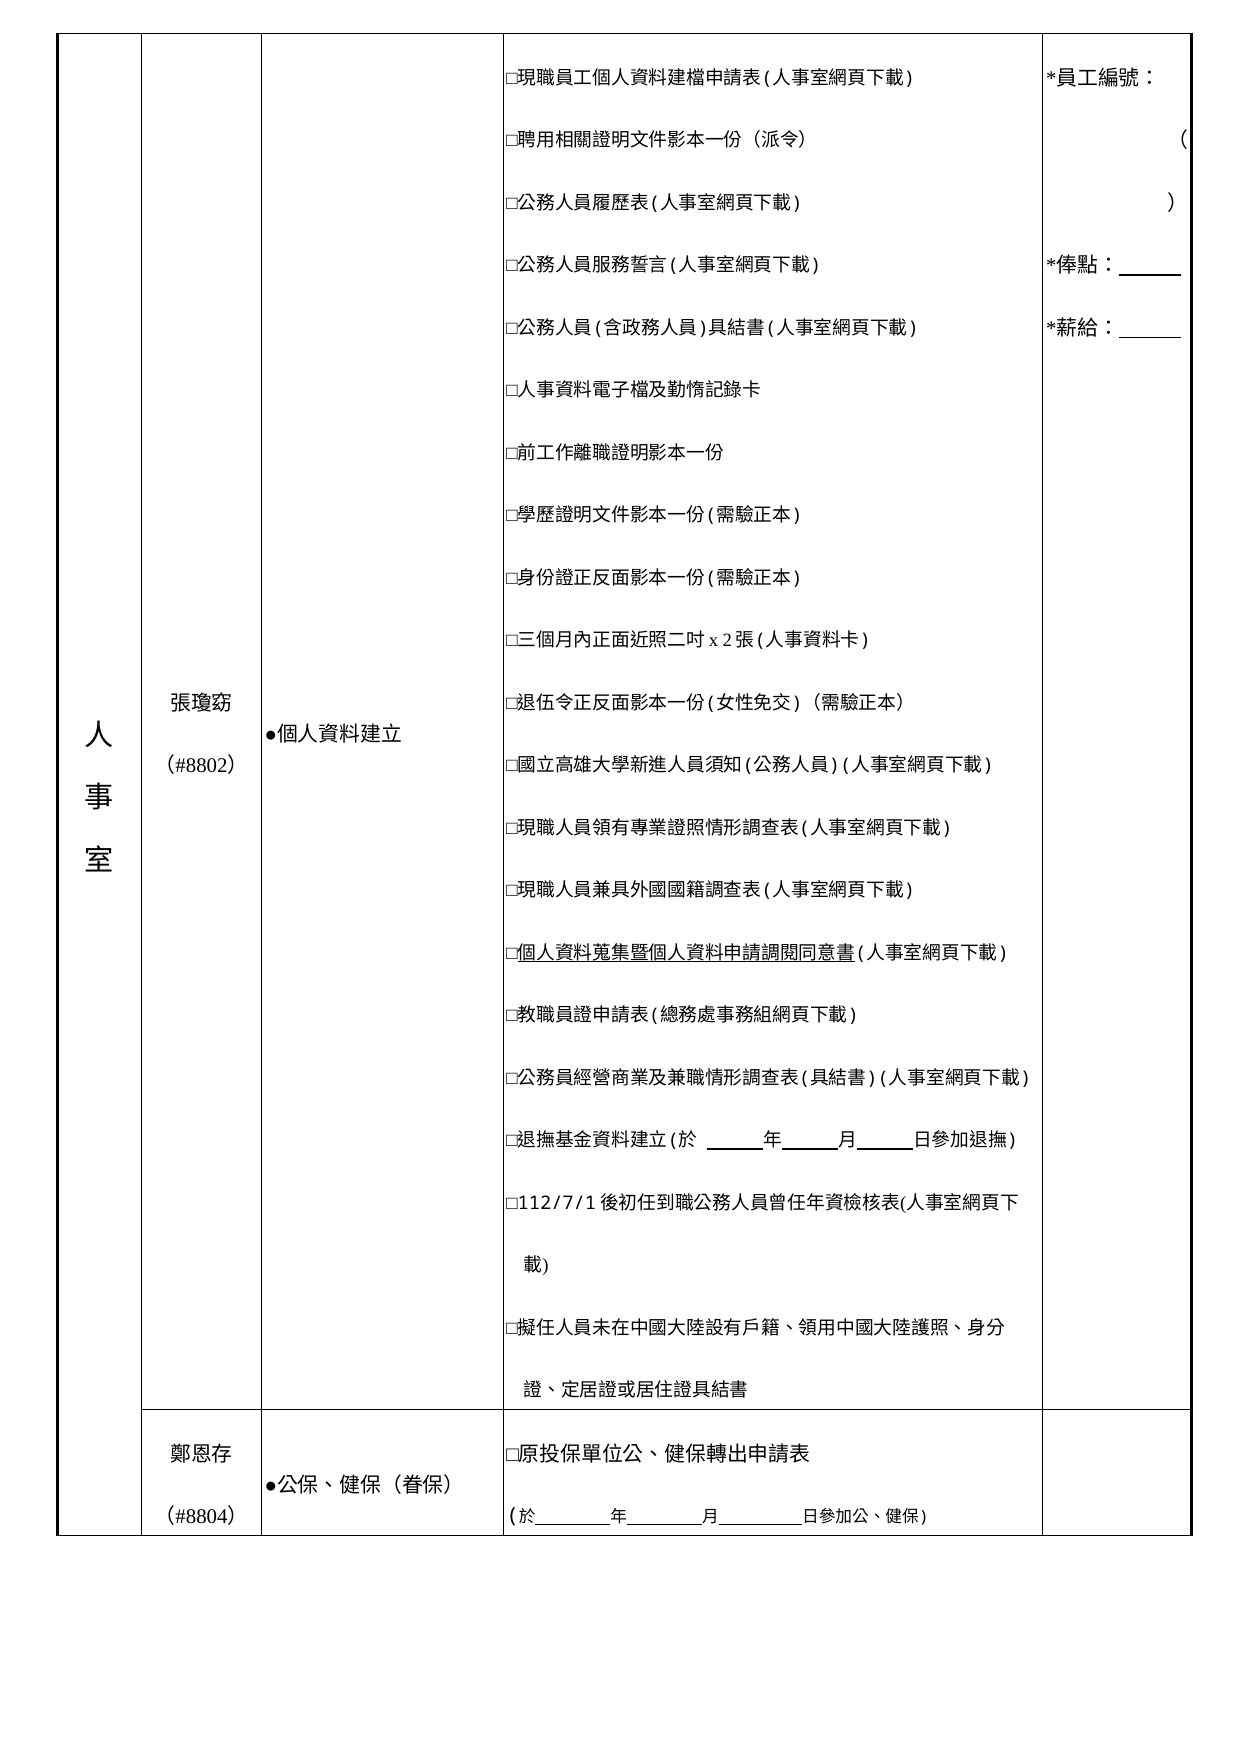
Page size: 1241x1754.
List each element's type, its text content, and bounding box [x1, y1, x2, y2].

table_cell □現職員工個人資料建檔申請表(人事室網頁下載) □聘用相關證明文件影本一份（派令） □公務人員履歷表(人事室網頁下載) □公務人員服務誓言(人事室網頁下載) □公務人員(含政務人員)具結書(人事室網頁下載) □人事資料電子檔及勤惰記錄卡 □前工作離職證明影本一份 □學歷證明文件影本一份(需驗正本) □身份證正反面影本一份(需驗正本) □三個月內正面近照二吋x 2張(人事資料卡) □退伍令正反面影本一份(女性免交)（需驗正本） □國立高雄大學新進人員須知(公務人員)(人事室網頁下載) □現職人員領有專業證照情形調查表(人事室網頁下載) □現職人員兼具外國國籍調查表(人事室網頁下載) □個人資料蒐集暨個人資料申請調閱同意書(人事室網頁下載) □教職員證申請表(總務處事務組網頁下載) □公務員經營商業及兼職情形調查表(具結書)(人事室網頁下載) □退撫基金資料建立(於 年 月 日參加退撫) □112/7/1後初任到職公務人員曾任年資檢核表(人事室網頁下載) □擬任人員未在中國大陸設有戶籍、領用中國大陸護照、身分證、定居證或居住證具結書 [504, 34, 1042, 1409]
table_cell 鄭恩存 （#8804） [142, 1410, 261, 1535]
table_cell ●個人資料建立 [262, 34, 503, 1409]
table_cell ●公保、健保（眷保） [262, 1410, 503, 1535]
table_cell 人 事 室 [59, 34, 141, 1535]
table_cell 張瓊窈（#8802） [142, 34, 261, 1409]
table_cell [1043, 1410, 1190, 1535]
table_cell □原投保單位公、健保轉出申請表 (於 年 月 日參加公、健保) [504, 1410, 1042, 1535]
table_cell *員工編號： （ ） *俸點： *薪給： [1043, 34, 1190, 1409]
